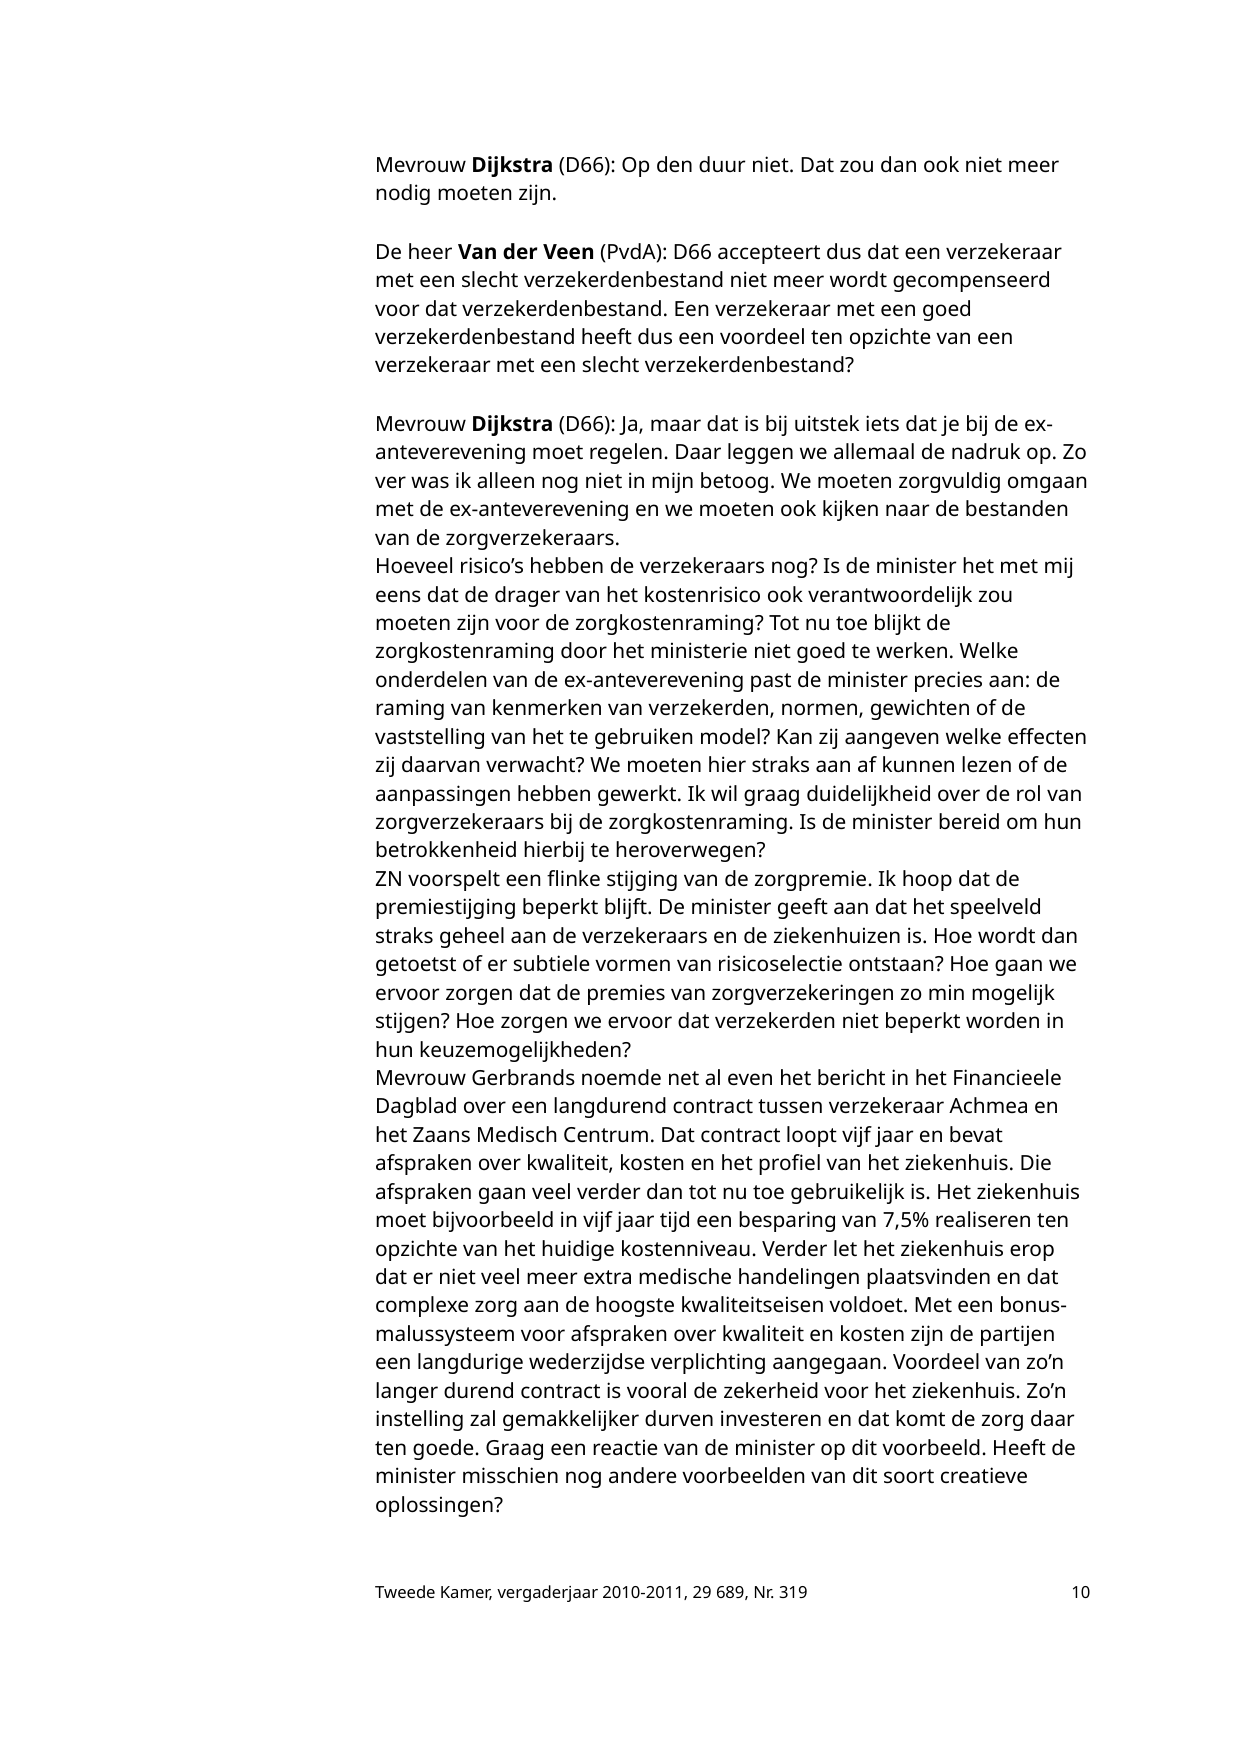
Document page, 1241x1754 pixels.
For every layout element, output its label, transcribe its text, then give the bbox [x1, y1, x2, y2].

text Hoeveel risico’s hebben de verzekeraars nog? Is de minister het met mij eens dat de drager van het kostenrisico ook verantwoordelijk zou moeten zijn voor de zorgkostenraming? Tot nu toe blijkt de zorgkostenraming door het ministerie niet goed te werken. Welke onderdelen van de ex-anteverevening past de minister precies aan: de raming van kenmerken van verzekerden, normen, gewichten of de vaststelling van het te gebruiken model? Kan zij aangeven welke effecten zij daarvan verwacht? We moeten hier straks aan af kunnen lezen of de aanpassingen hebben gewerkt. Ik wil graag duidelijkheid over de rol van zorgverzekeraars bij de zorgkostenraming. Is de minister bereid om hun betrokkenheid hierbij te heroverwegen? [375, 551, 1090, 864]
text ZN voorspelt een flinke stijging van de zorgpremie. Ik hoop dat de premiestijging beperkt blijft. De minister geeft aan dat het speelveld straks geheel aan de verzekeraars en de ziekenhuizen is. Hoe wordt dan getoetst of er subtiele vormen van risicoselectie ontstaan? Hoe gaan we ervoor zorgen dat de premies van zorgverzekeringen zo min mogelijk stijgen? Hoe zorgen we ervoor dat verzekerden niet beperkt worden in hun keuzemogelijkheden? [375, 864, 1090, 1063]
text Mevrouw Dijkstra (D66): Op den duur niet. Dat zou dan ook niet meer nodig moeten zijn. [375, 150, 1090, 207]
text De heer Van der Veen (PvdA): D66 accepteert dus dat een verzekeraar met een slecht verzekerdenbestand niet meer wordt gecompenseerd voor dat verzekerdenbestand. Een verzekeraar met een goed verzekerdenbestand heeft dus een voordeel ten opzichte van een verzekeraar met een slecht verzekerdenbestand? [375, 237, 1090, 379]
text Mevrouw Gerbrands noemde net al even het bericht in het Financieele Dagblad over een langdurend contract tussen verzekeraar Achmea en het Zaans Medisch Centrum. Dat contract loopt vijf jaar en bevat afspraken over kwaliteit, kosten en het profiel van het ziekenhuis. Die afspraken gaan veel verder dan tot nu toe gebruikelijk is. Het ziekenhuis moet bijvoorbeeld in vijf jaar tijd een besparing van 7,5% realiseren ten opzichte van het huidige kostenniveau. Verder let het ziekenhuis erop dat er niet veel meer extra medische handelingen plaatsvinden en dat complexe zorg aan de hoogste kwaliteitseisen voldoet. Met een bonus-malussysteem voor afspraken over kwaliteit en kosten zijn de partijen een langdurige wederzijdse verplichting aangegaan. Voordeel van zo’n langer durend contract is vooral de zekerheid voor het ziekenhuis. Zo’n instelling zal gemakkelijker durven investeren en dat komt de zorg daar ten goede. Graag een reactie van de minister op dit voorbeeld. Heeft de minister misschien nog andere voorbeelden van dit soort creatieve oplossingen? [375, 1063, 1090, 1518]
text Mevrouw Dijkstra (D66): Ja, maar dat is bij uitstek iets dat je bij de ex-anteverevening moet regelen. Daar leggen we allemaal de nadruk op. Zo ver was ik alleen nog niet in mijn betoog. We moeten zorgvuldig omgaan met de ex-anteverevening en we moeten ook kijken naar de bestanden van de zorgverzekeraars. [375, 409, 1090, 551]
